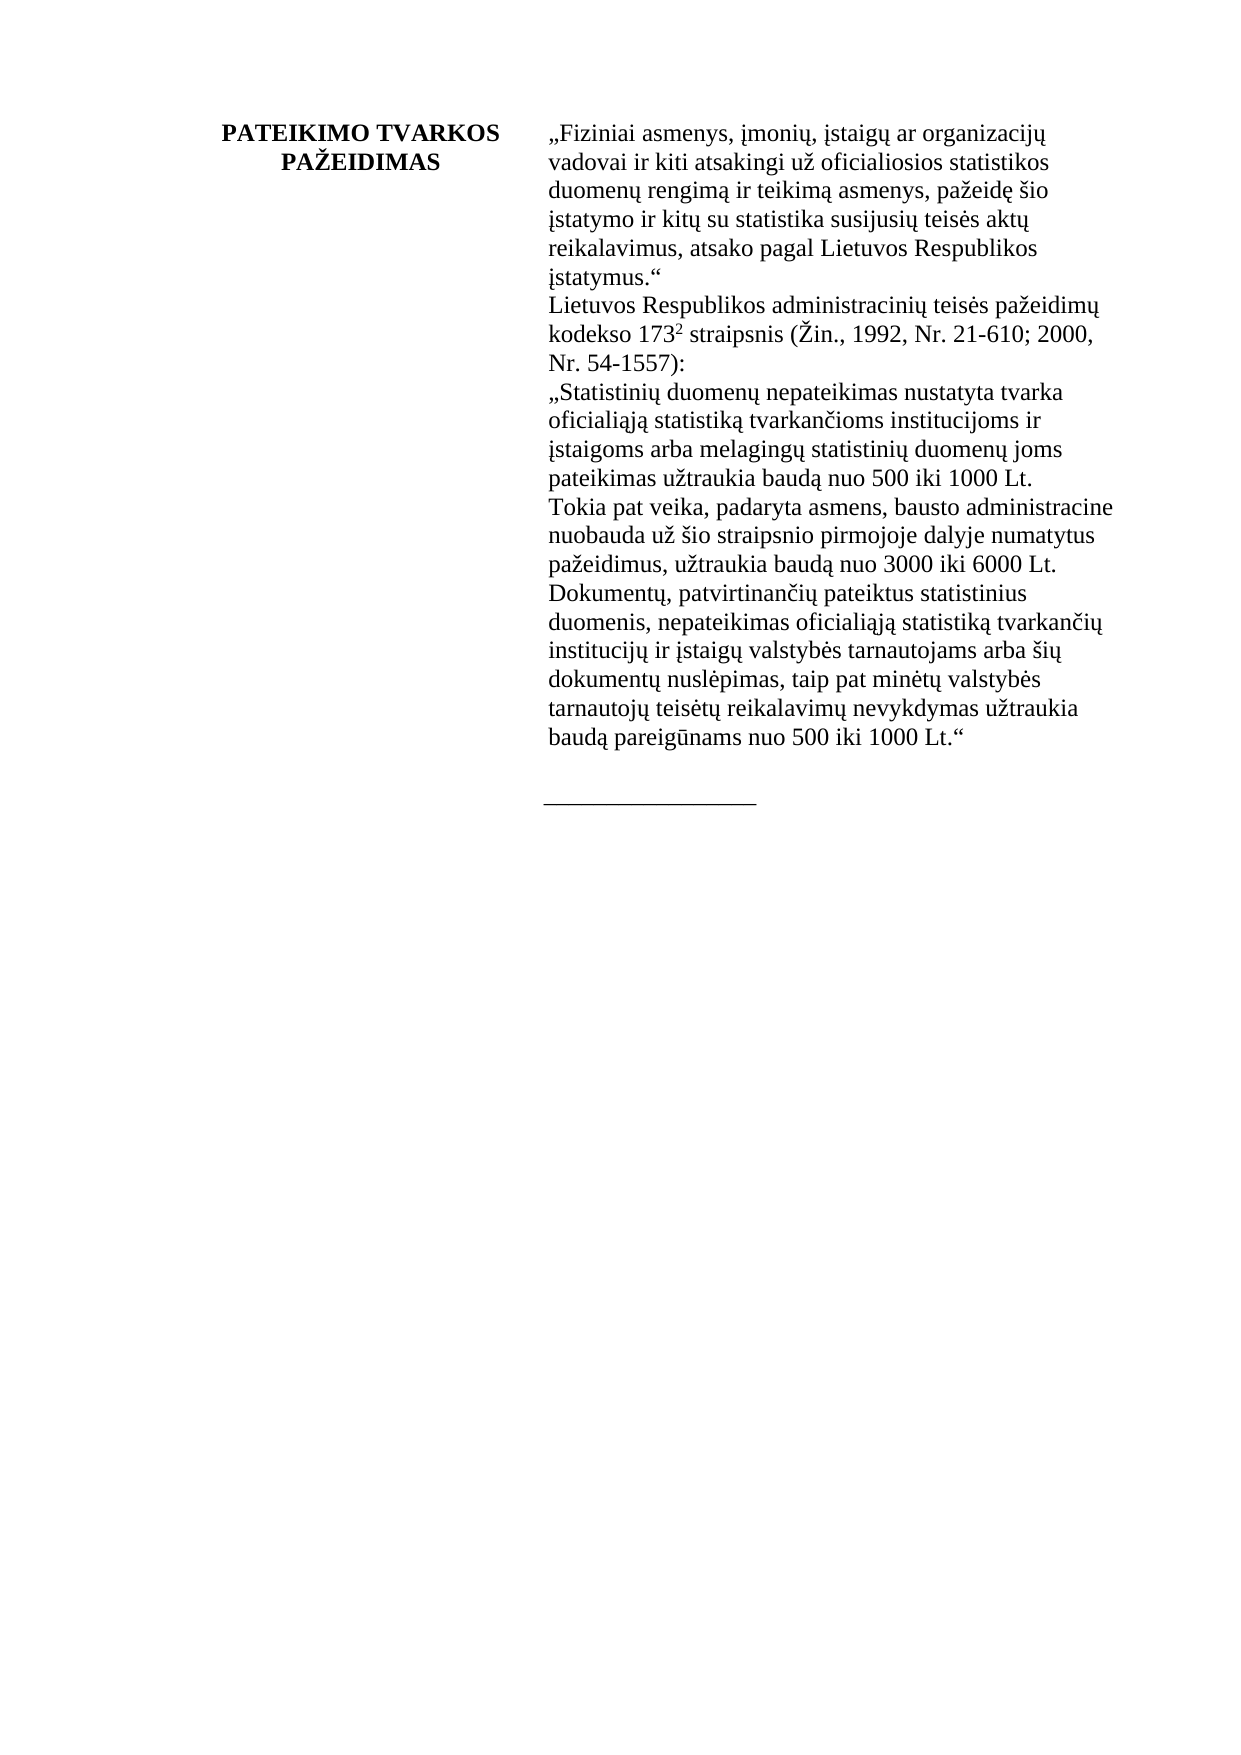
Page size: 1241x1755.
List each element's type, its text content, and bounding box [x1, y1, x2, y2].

text _________________ [177, 779, 1122, 808]
table_cell „Fiziniai asmenys, įmonių, įstaigų ar organizacijų vadovai ir kiti atsakingi už oficialiosios statistikos duomenų rengimą ir teikimą asmenys, pažeidę šio įstatymo ir kitų su statistika susijusių teisės aktų reikalavimus, atsako pagal Lietuvos Respublikos įstatymus.“ Lietuvos Respublikos administracinių teisės pažeidimų kodekso 1732 straipsnis (Žin., 1992, Nr. 21-610; 2000, Nr. 54-1557): „Statistinių duomenų nepateikimas nustatyta tvarka oficialiąją statistiką tvarkančioms institucijoms ir įstaigoms arba melagingų statistinių duomenų joms pateikimas užtraukia baudą nuo 500 iki 1000 Lt. Tokia pat veika, padaryta asmens, bausto administracine nuobauda už šio straipsnio pirmojoje dalyje numatytus pažeidimus, užtraukia baudą nuo 3000 iki 6000 Lt. Dokumentų, patvirtinančių pateiktus statistinius duomenis, nepateikimas oficialiąją statistiką tvarkančių institucijų ir įstaigų valstybės tarnautojams arba šių dokumentų nuslėpimas, taip pat minėtų valstybės tarnautojų teisėtų reikalavimų nevykdymas užtraukia baudą pareigūnams nuo 500 iki 1000 Lt.“ [544, 118, 1122, 751]
table_cell PATEIKIMO TVARKOS PAŽEIDIMAS [177, 118, 544, 751]
